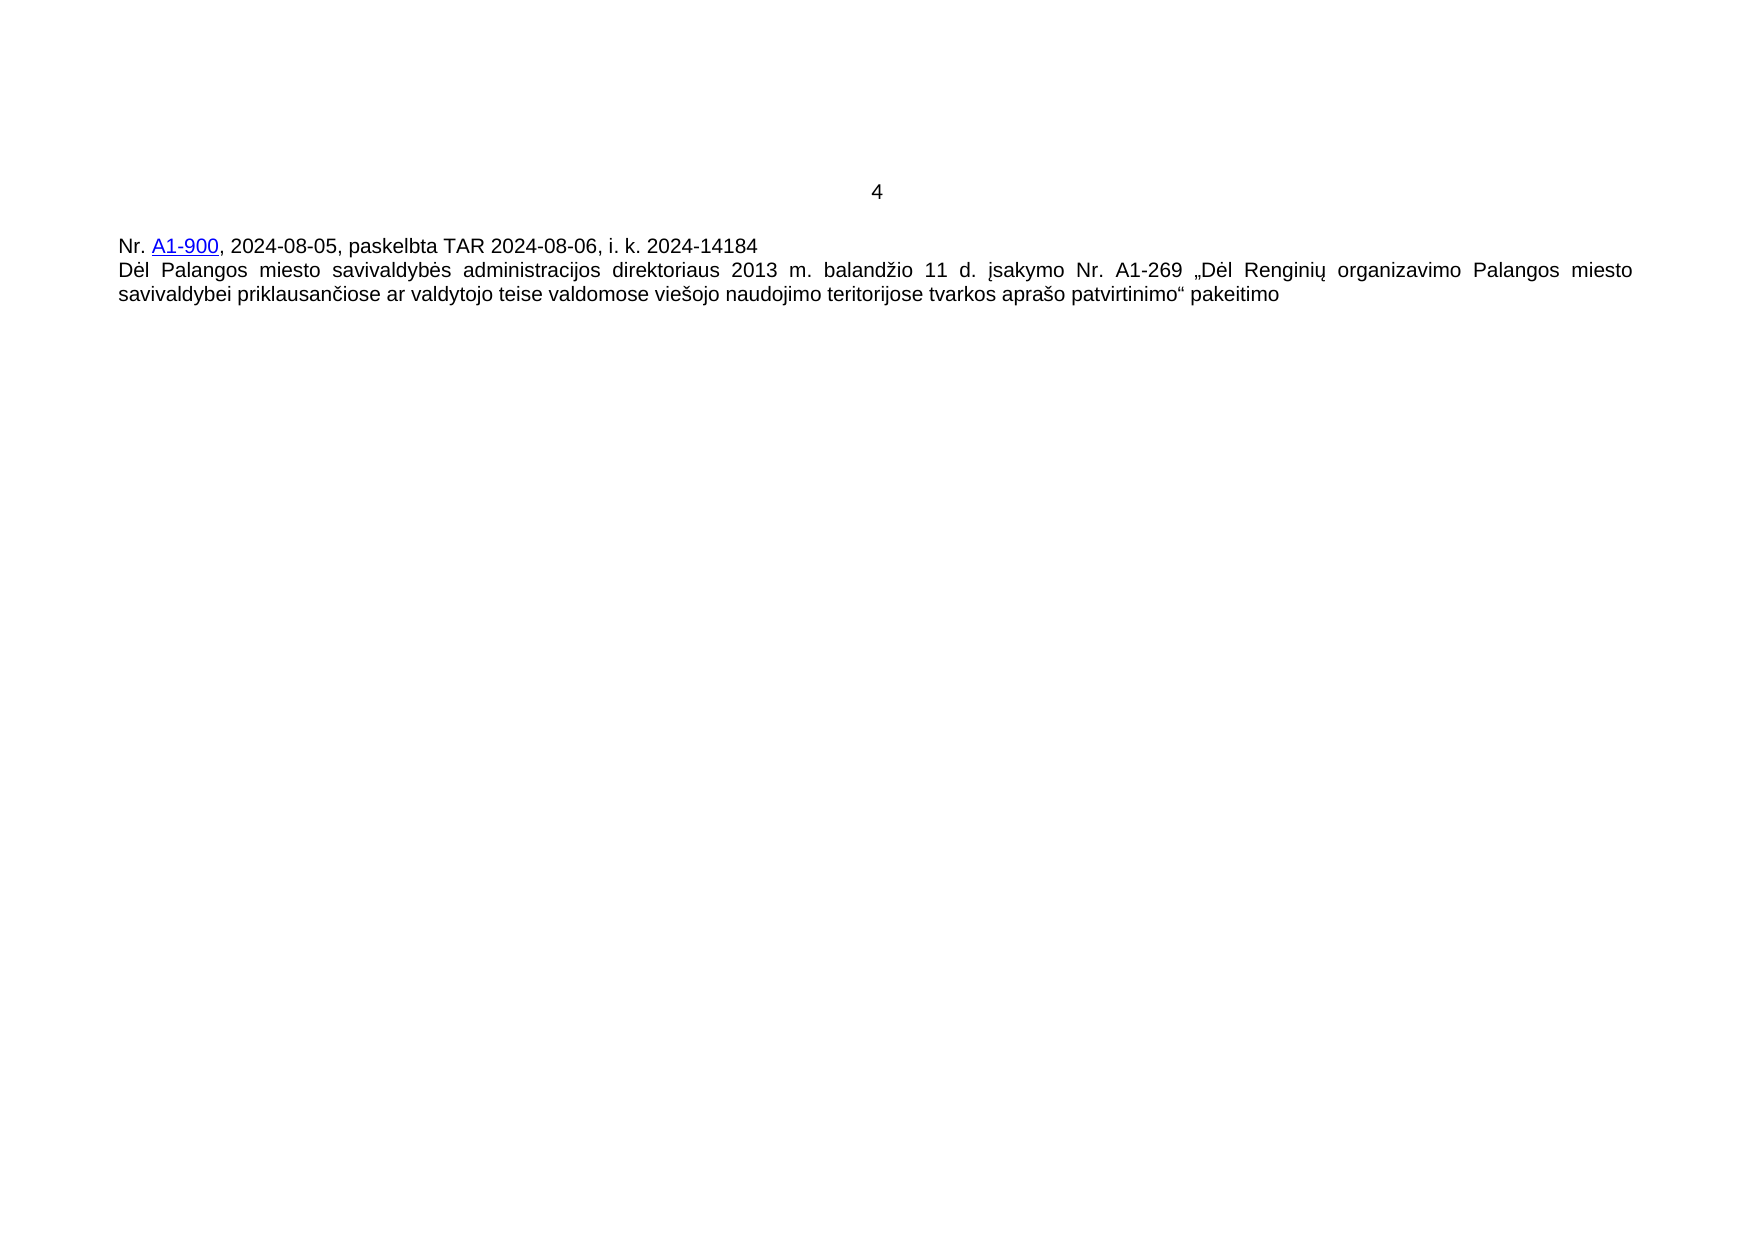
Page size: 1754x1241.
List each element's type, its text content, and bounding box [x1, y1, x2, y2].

text Dėl Palangos miesto savivaldybės administracijos direktoriaus 2013 m. balandžio 11 d. įsakymo Nr. A1-269 „Dėl Renginių organizavimo Palangos miesto savivaldybei priklausančiose ar valdytojo teise valdomose viešojo naudojimo teritorijose tvarkos aprašo patvirtinimo“ pakeitimo [118, 258, 1636, 306]
text Nr. A1-900, 2024-08-05, paskelbta TAR 2024-08-06, i. k. 2024-14184 [118, 234, 1636, 258]
